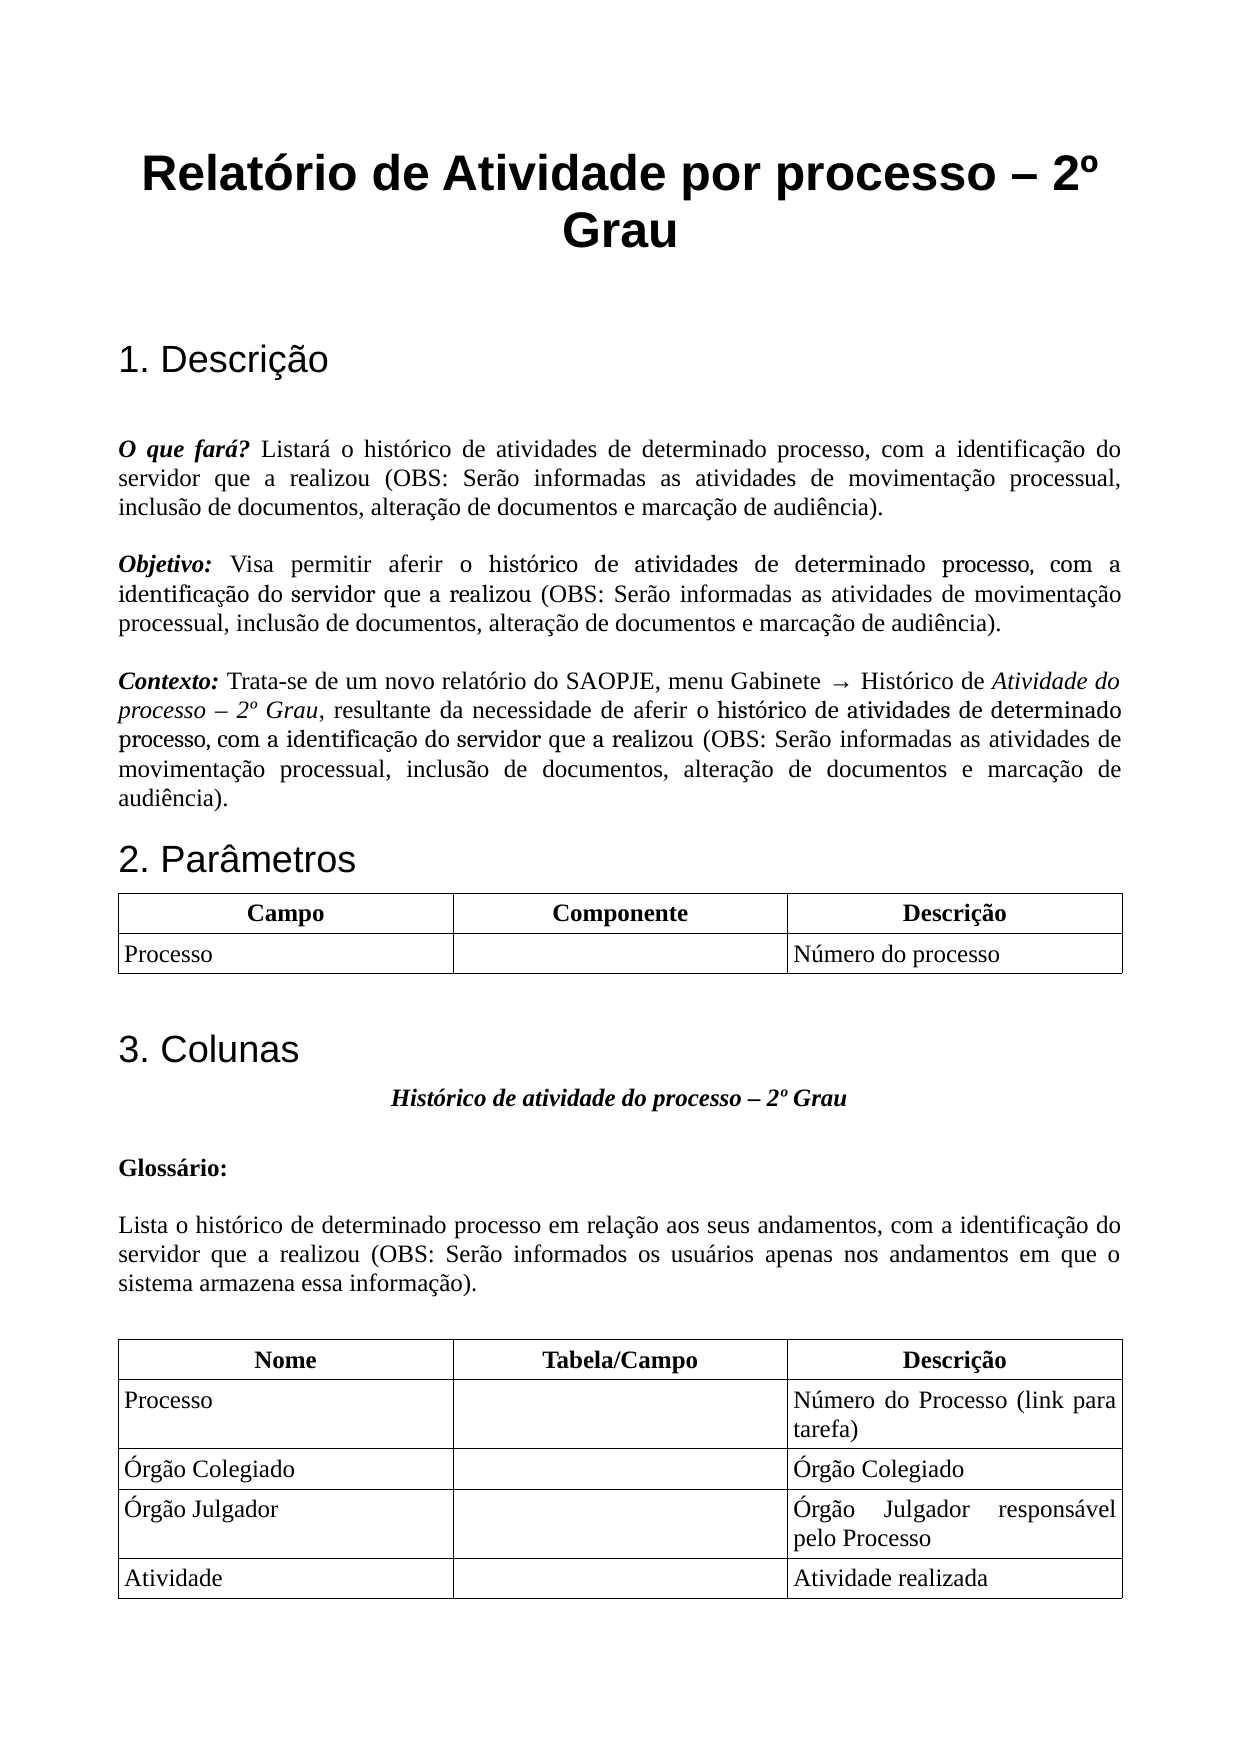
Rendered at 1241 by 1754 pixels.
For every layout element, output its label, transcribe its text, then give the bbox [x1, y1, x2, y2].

text Contexto: Trata-se de um novo relatório do SAOPJE, menu Gabinete → Histórico de Atividade do processo – 2º Grau, resultante da necessidade de aferir o histórico de atividades de determinado processo, com a identificação do servidor que a realizou (OBS: Serão informadas as atividades de movimentação processual, inclusão de documentos, alteração de documentos e marcação de audiência). [118, 666, 1122, 811]
table_cell Processo [119, 934, 453, 973]
table_cell Processo [119, 1380, 453, 1448]
table_cell Número do Processo (link para tarefa) [788, 1380, 1122, 1448]
text Lista o histórico de determinado processo em relação aos seus andamentos, com a identificação do servidor que a realizou (OBS: Serão informados os usuários apenas nos andamentos em que o sistema armazena essa informação). [118, 1211, 1122, 1298]
table_cell Órgão Julgador [119, 1490, 453, 1558]
table_cell [454, 1380, 787, 1448]
table_header Nome [119, 1340, 453, 1379]
table_cell Número do processo [788, 934, 1122, 973]
table_cell Órgão Colegiado [788, 1449, 1122, 1489]
table_header Tabela/Campo [454, 1340, 787, 1379]
subtitle 1. Descrição [118, 337, 1122, 381]
table_header Campo [119, 894, 453, 933]
table_cell Órgão Colegiado [119, 1449, 453, 1489]
table_cell [454, 1449, 787, 1489]
subtitle 3. Colunas [118, 1027, 1122, 1071]
title Relatório de Atividade por processo – 2º Grau [118, 143, 1122, 258]
subtitle 2. Parâmetros [118, 836, 1122, 880]
table_cell [454, 1490, 787, 1558]
text Glossário: [118, 1153, 1122, 1182]
table_cell Atividade [119, 1559, 453, 1598]
table_cell Atividade realizada [788, 1559, 1122, 1598]
table_cell [454, 934, 787, 973]
text Objetivo: Visa permitir aferir o histórico de atividades de determinado processo, com a identificação do servidor que a realizou (OBS: Serão informadas as atividades de movimentação processual, inclusão de documentos, alteração de documentos e marcação de audiência). [118, 549, 1122, 637]
table_header Componente [454, 894, 787, 933]
table_header Descrição [788, 1340, 1122, 1379]
table_cell Órgão Julgador responsável pelo Processo [788, 1490, 1122, 1558]
text Histórico de atividade do processo – 2º Grau [118, 1083, 1122, 1112]
text O que fará? Listará o histórico de atividades de determinado processo, com a identificação do servidor que a realizou (OBS: Serão informadas as atividades de movimentação processual, inclusão de documentos, alteração de documentos e marcação de audiência). [118, 434, 1122, 521]
table_header Descrição [788, 894, 1122, 933]
table_cell [454, 1559, 787, 1598]
